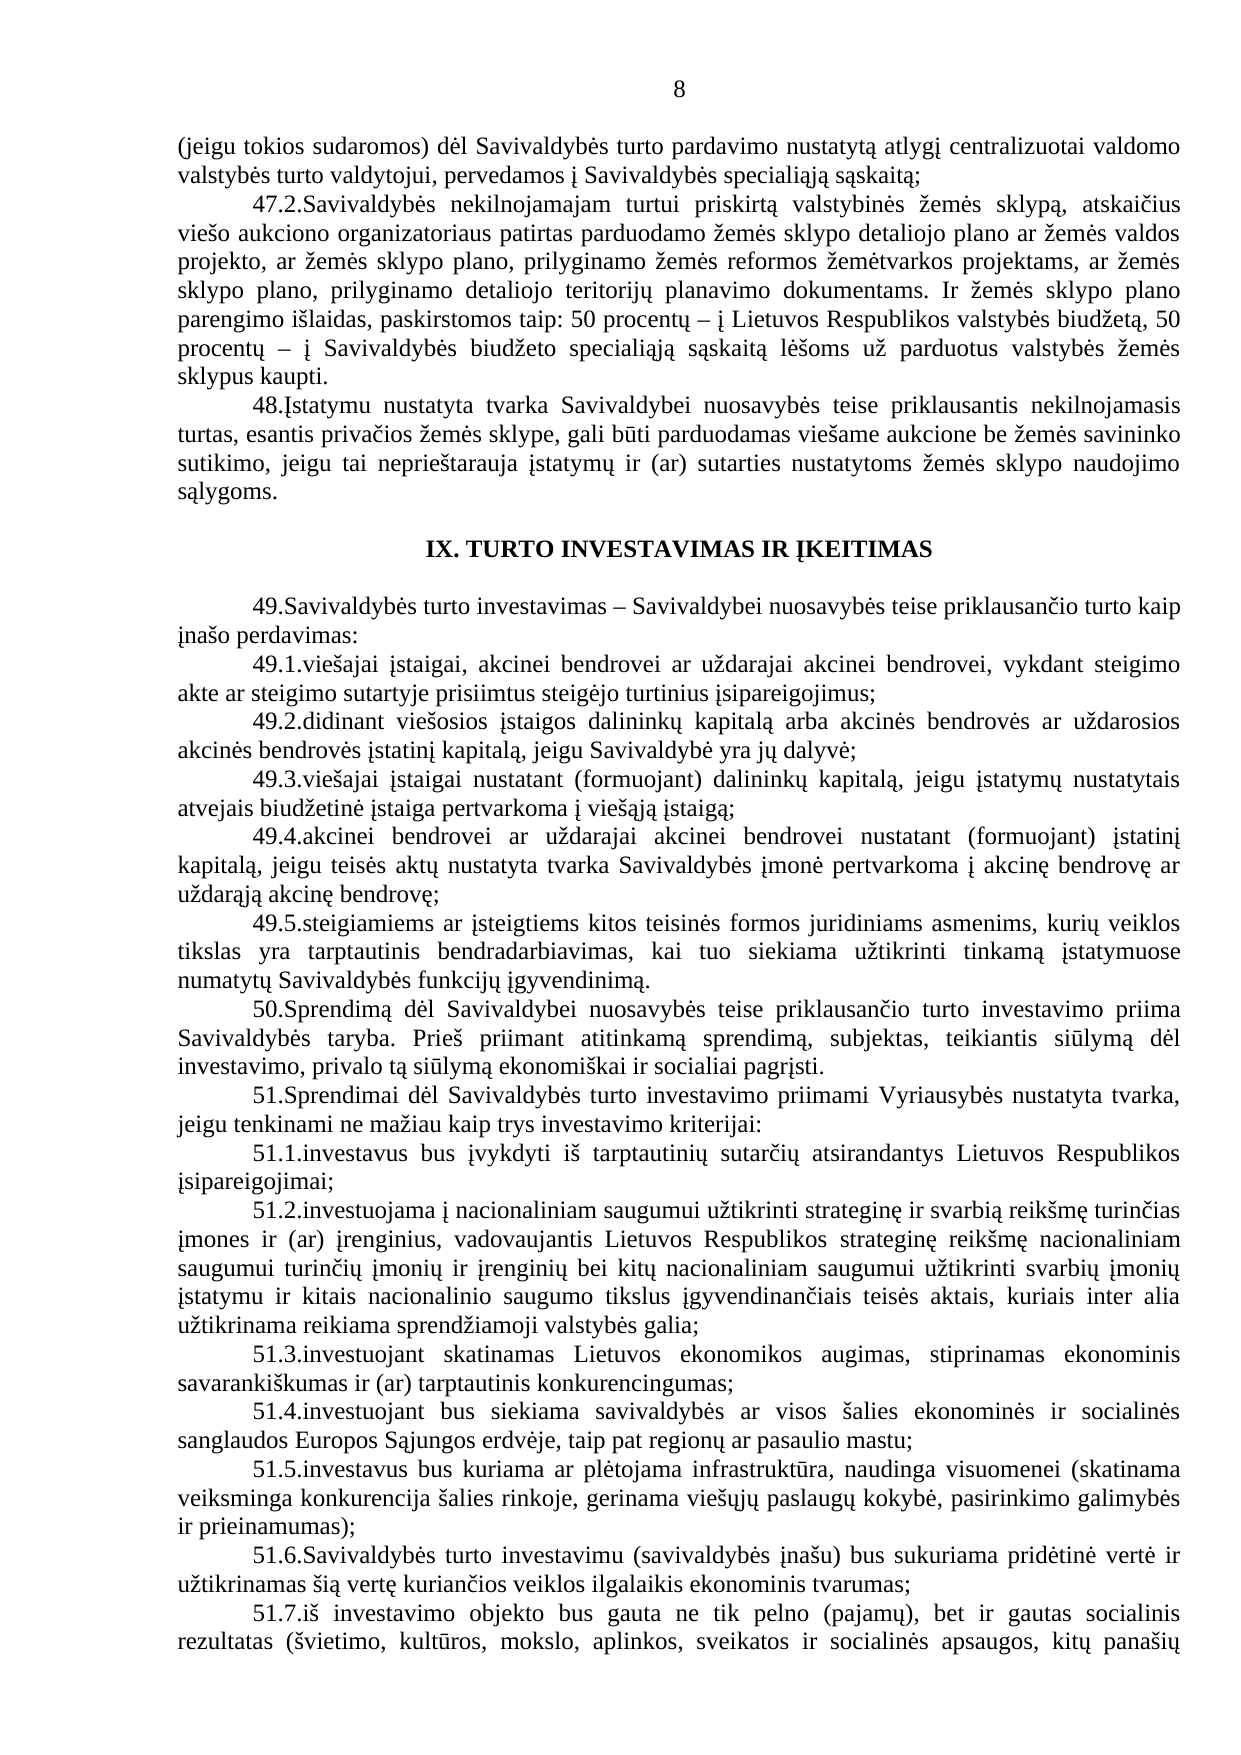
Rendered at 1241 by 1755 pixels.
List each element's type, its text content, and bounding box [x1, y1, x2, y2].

text 51.6.Savivaldybės turto investavimu (savivaldybės įnašu) bus sukuriama pridėtinė vertė ir užtikrinamas šią vertę kuriančios veiklos ilgalaikis ekonominis tvarumas; [177, 1540, 1181, 1598]
text 49.4.akcinei bendrovei ar uždarajai akcinei bendrovei nustatant (formuojant) įstatinį kapitalą, jeigu teisės aktų nustatyta tvarka Savivaldybės įmonė pertvarkoma į akcinę bendrovę ar uždarąją akcinę bendrovę; [177, 821, 1181, 908]
text 48.Įstatymu nustatyta tvarka Savivaldybei nuosavybės teise priklausantis nekilnojamasis turtas, esantis privačios žemės sklype, gali būti parduodamas viešame aukcione be žemės savininko sutikimo, jeigu tai neprieštarauja įstatymų ir (ar) sutarties nustatytoms žemės sklypo naudojimo sąlygoms. [177, 390, 1181, 505]
text 49.3.viešajai įstaigai nustatant (formuojant) dalininkų kapitalą, jeigu įstatymų nustatytais atvejais biudžetinė įstaiga pertvarkoma į viešąją įstaigą; [177, 764, 1181, 821]
text 51.7.iš investavimo objekto bus gauta ne tik pelno (pajamų), bet ir gautas socialinis rezultatas (švietimo, kultūros, mokslo, aplinkos, sveikatos ir socialinės apsaugos, kitų panašių [177, 1598, 1181, 1655]
text 49.5.steigiamiems ar įsteigtiems kitos teisinės formos juridiniams asmenims, kurių veiklos tikslas yra tarptautinis bendradarbiavimas, kai tuo siekiama užtikrinti tinkamą įstatymuose numatytų Savivaldybės funkcijų įgyvendinimą. [177, 908, 1181, 994]
text 47.2.Savivaldybės nekilnojamajam turtui priskirtą valstybinės žemės sklypą, atskaičius viešo aukciono organizatoriaus patirtas parduodamo žemės sklypo detaliojo plano ar žemės valdos projekto, ar žemės sklypo plano, prilyginamo žemės reformos žemėtvarkos projektams, ar žemės sklypo plano, prilyginamo detaliojo teritorijų planavimo dokumentams. Ir žemės sklypo plano parengimo išlaidas, paskirstomos taip: 50 procentų – į Lietuvos Respublikos valstybės biudžetą, 50 procentų – į Savivaldybės biudžeto specialiąją sąskaitą lėšoms už parduotus valstybės žemės sklypus kaupti. [177, 189, 1181, 390]
text 51.2.investuojama į nacionaliniam saugumui užtikrinti strateginę ir svarbią reikšmę turinčias įmones ir (ar) įrenginius, vadovaujantis Lietuvos Respublikos strateginę reikšmę nacionaliniam saugumui turinčių įmonių ir įrenginių bei kitų nacionaliniam saugumui užtikrinti svarbių įmonių įstatymu ir kitais nacionalinio saugumo tikslus įgyvendinančiais teisės aktais, kuriais inter alia užtikrinama reikiama sprendžiamoji valstybės galia; [177, 1195, 1181, 1339]
text 50.Sprendimą dėl Savivaldybei nuosavybės teise priklausančio turto investavimo priima Savivaldybės taryba. Prieš priimant atitinkamą sprendimą, subjektas, teikiantis siūlymą dėl investavimo, privalo tą siūlymą ekonomiškai ir socialiai pagrįsti. [177, 994, 1181, 1080]
text 49.Savivaldybės turto investavimas – Savivaldybei nuosavybės teise priklausančio turto kaip įnašo perdavimas: [177, 591, 1181, 649]
text IX. TURTO INVESTAVIMAS IR ĮKEITIMAS [177, 534, 1181, 563]
text 51.Sprendimai dėl Savivaldybės turto investavimo priimami Vyriausybės nustatyta tvarka, jeigu tenkinami ne mažiau kaip trys investavimo kriterijai: [177, 1080, 1181, 1138]
text 51.5.investavus bus kuriama ar plėtojama infrastruktūra, naudinga visuomenei (skatinama veiksminga konkurencija šalies rinkoje, gerinama viešųjų paslaugų kokybė, pasirinkimo galimybės ir prieinamumas); [177, 1454, 1181, 1540]
text 49.1.viešajai įstaigai, akcinei bendrovei ar uždarajai akcinei bendrovei, vykdant steigimo akte ar steigimo sutartyje prisiimtus steigėjo turtinius įsipareigojimus; [177, 649, 1181, 706]
text 49.2.didinant viešosios įstaigos dalininkų kapitalą arba akcinės bendrovės ar uždarosios akcinės bendrovės įstatinį kapitalą, jeigu Savivaldybė yra jų dalyvė; [177, 706, 1181, 764]
text (jeigu tokios sudaromos) dėl Savivaldybės turto pardavimo nustatytą atlygį centralizuotai valdomo valstybės turto valdytojui, pervedamos į Savivaldybės specialiąją sąskaitą; [177, 131, 1181, 189]
text 51.1.investavus bus įvykdyti iš tarptautinių sutarčių atsirandantys Lietuvos Respublikos įsipareigojimai; [177, 1138, 1181, 1195]
text 51.3.investuojant skatinamas Lietuvos ekonomikos augimas, stiprinamas ekonominis savarankiškumas ir (ar) tarptautinis konkurencingumas; [177, 1339, 1181, 1396]
text 51.4.investuojant bus siekiama savivaldybės ar visos šalies ekonominės ir socialinės sanglaudos Europos Sąjungos erdvėje, taip pat regionų ar pasaulio mastu; [177, 1396, 1181, 1454]
